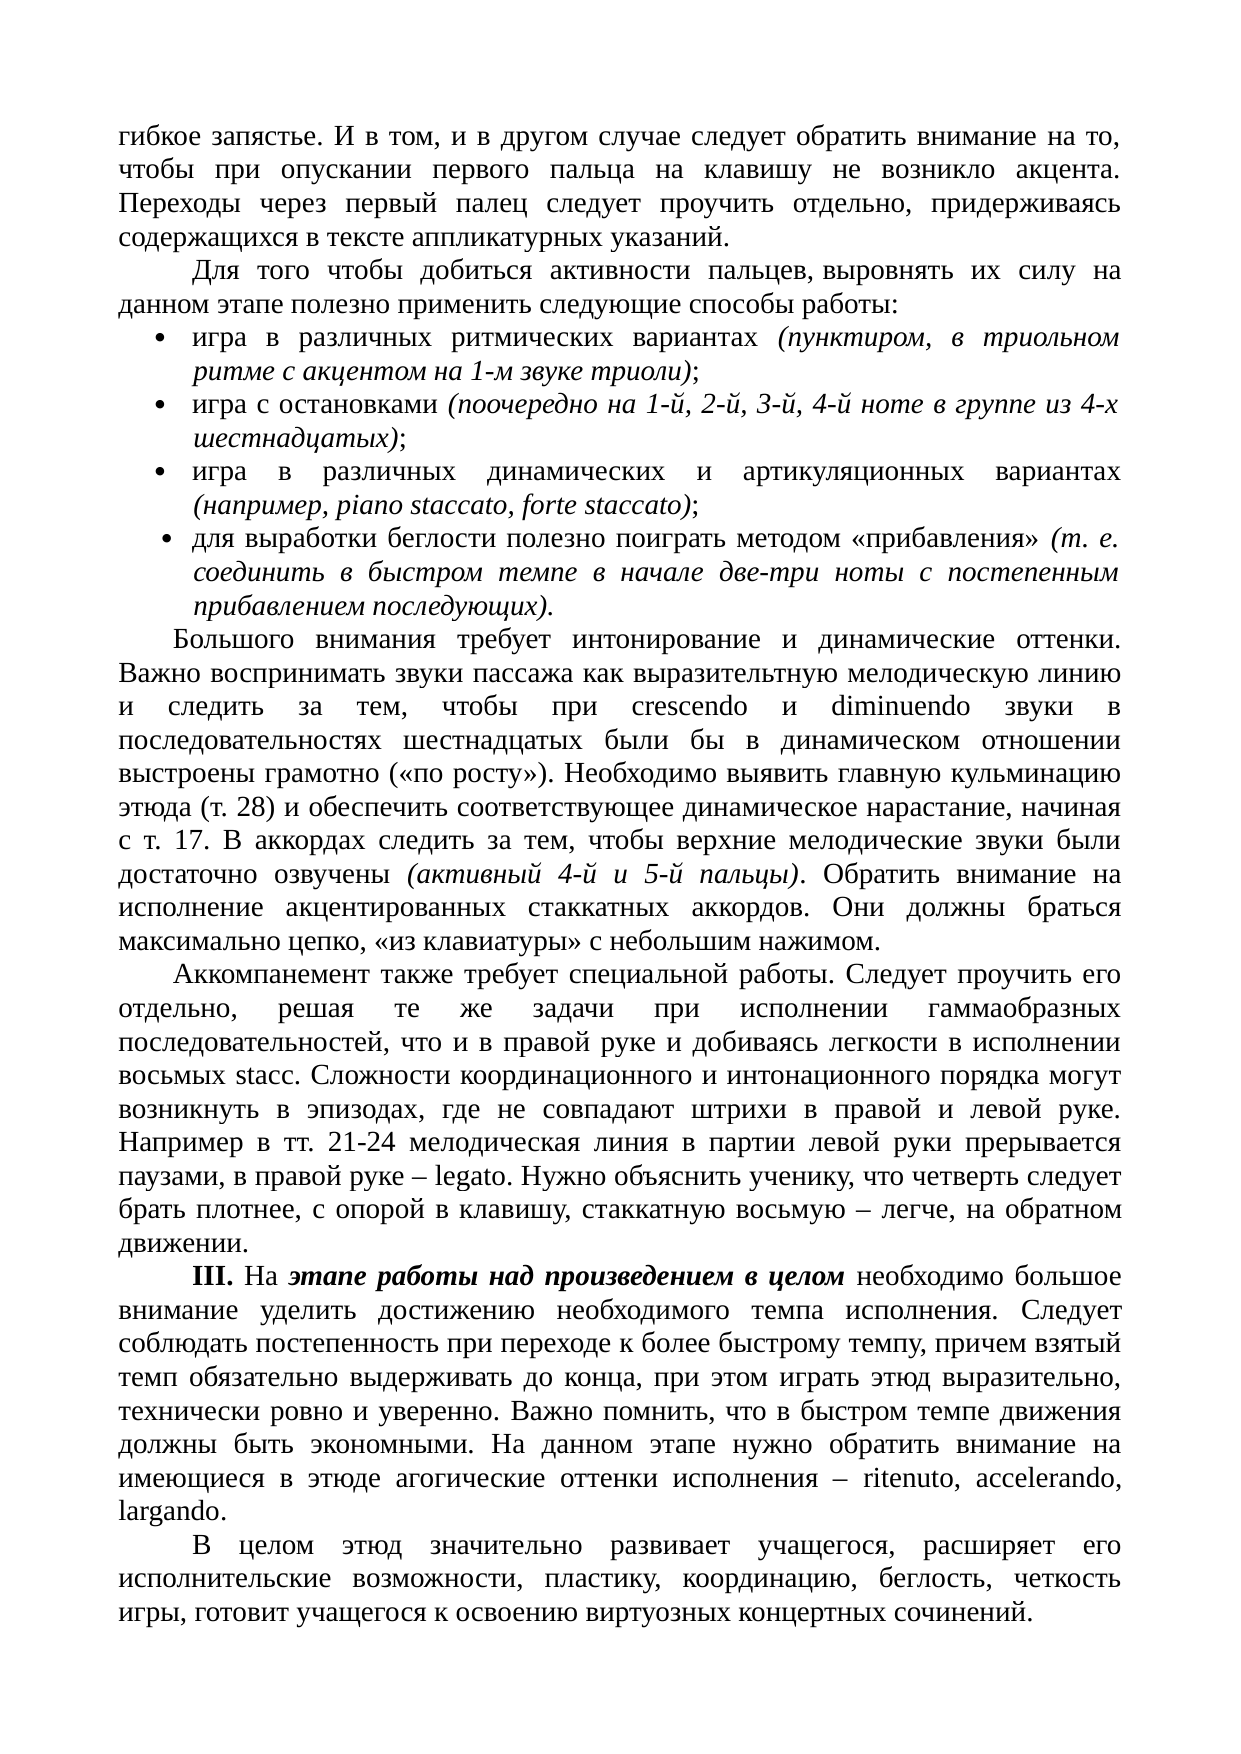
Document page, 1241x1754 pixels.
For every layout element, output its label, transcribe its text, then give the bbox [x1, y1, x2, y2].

list игра с остановками (поочередно на 1-й, 2-й, 3-й, 4-й ноте в группе из 4-х шестнадцатых); [156, 386, 1122, 453]
list игра в различных динамических и артикуляционных вариантах (например, piano staccato, forte staccato); [156, 453, 1122, 521]
list игра в различных ритмических вариантах (пунктиром, в триольном ритме с акцентом на 1-м звуке триоли); [156, 319, 1122, 386]
text Аккомпанемент также требует специальной работы. Следует проучить его отдельно, решая те же задачи при исполнении гаммаобразных последовательностей, что и в правой руке и добиваясь легкости в исполнении восьмых stacc. Сложности координационного и интонационного порядка могут возникнуть в эпизодах, где не совпадают штрихи в правой и левой руке. Например в тт. 21-24 мелодическая линия в партии левой руки прерывается паузами, в правой руке – legato. Нужно объяснить ученику, что четверть следует брать плотнее, с опорой в клавишу, стаккатную восьмую – легче, на обратном движении. [118, 957, 1122, 1258]
text гибкое запястье. И в том, и в другом случае следует обратить внимание на то, чтобы при опускании первого пальца на клавишу не возникло акцента. Переходы через первый палец следует проучить отдельно, придерживаясь содержащихся в тексте аппликатурных указаний. [118, 118, 1122, 252]
list для выработки беглости полезно поиграть методом «прибавления» (т. е. соединить в быстром темпе в начале две-три ноты с постепенным прибавлением последующих). [162, 521, 1122, 621]
text III. На этапе работы над произведением в целом необходимо большое внимание уделить достижению необходимого темпа исполнения. Следует соблюдать постепенность при переходе к более быстрому темпу, причем взятый темп обязательно выдерживать до конца, при этом играть этюд выразительно, технически ровно и уверенно. Важно помнить, что в быстром темпе движения должны быть экономными. На данном этапе нужно обратить внимание на имеющиеся в этюде агогические оттенки исполнения – ritenuto, accelerando, largando. [118, 1258, 1122, 1527]
text В целом этюд значительно развивает учащегося, расширяет его исполнительские возможности, пластику, координацию, беглость, четкость игры, готовит учащегося к освоению виртуозных концертных сочинений. [118, 1527, 1122, 1627]
text Для того чтобы добиться активности пальцев, выровнять их силу на данном этапе полезно применить следующие способы работы: [118, 252, 1122, 319]
text Большого внимания требует интонирование и динамические оттенки. Важно воспринимать звуки пассажа как выразительтную мелодическую линию и следить за тем, чтобы при crescendo и diminuendo звуки в последовательностях шестнадцатых были бы в динамическом отношении выстроены грамотно («по росту»). Необходимо выявить главную кульминацию этюда (т. 28) и обеспечить соответствующее динамическое нарастание, начиная с т. 17. В аккордах следить за тем, чтобы верхние мелодические звуки были достаточно озвучены (активный 4-й и 5-й пальцы). Обратить внимание на исполнение акцентированных стаккатных аккордов. Они должны браться максимально цепко, «из клавиатуры» с небольшим нажимом. [118, 621, 1122, 957]
